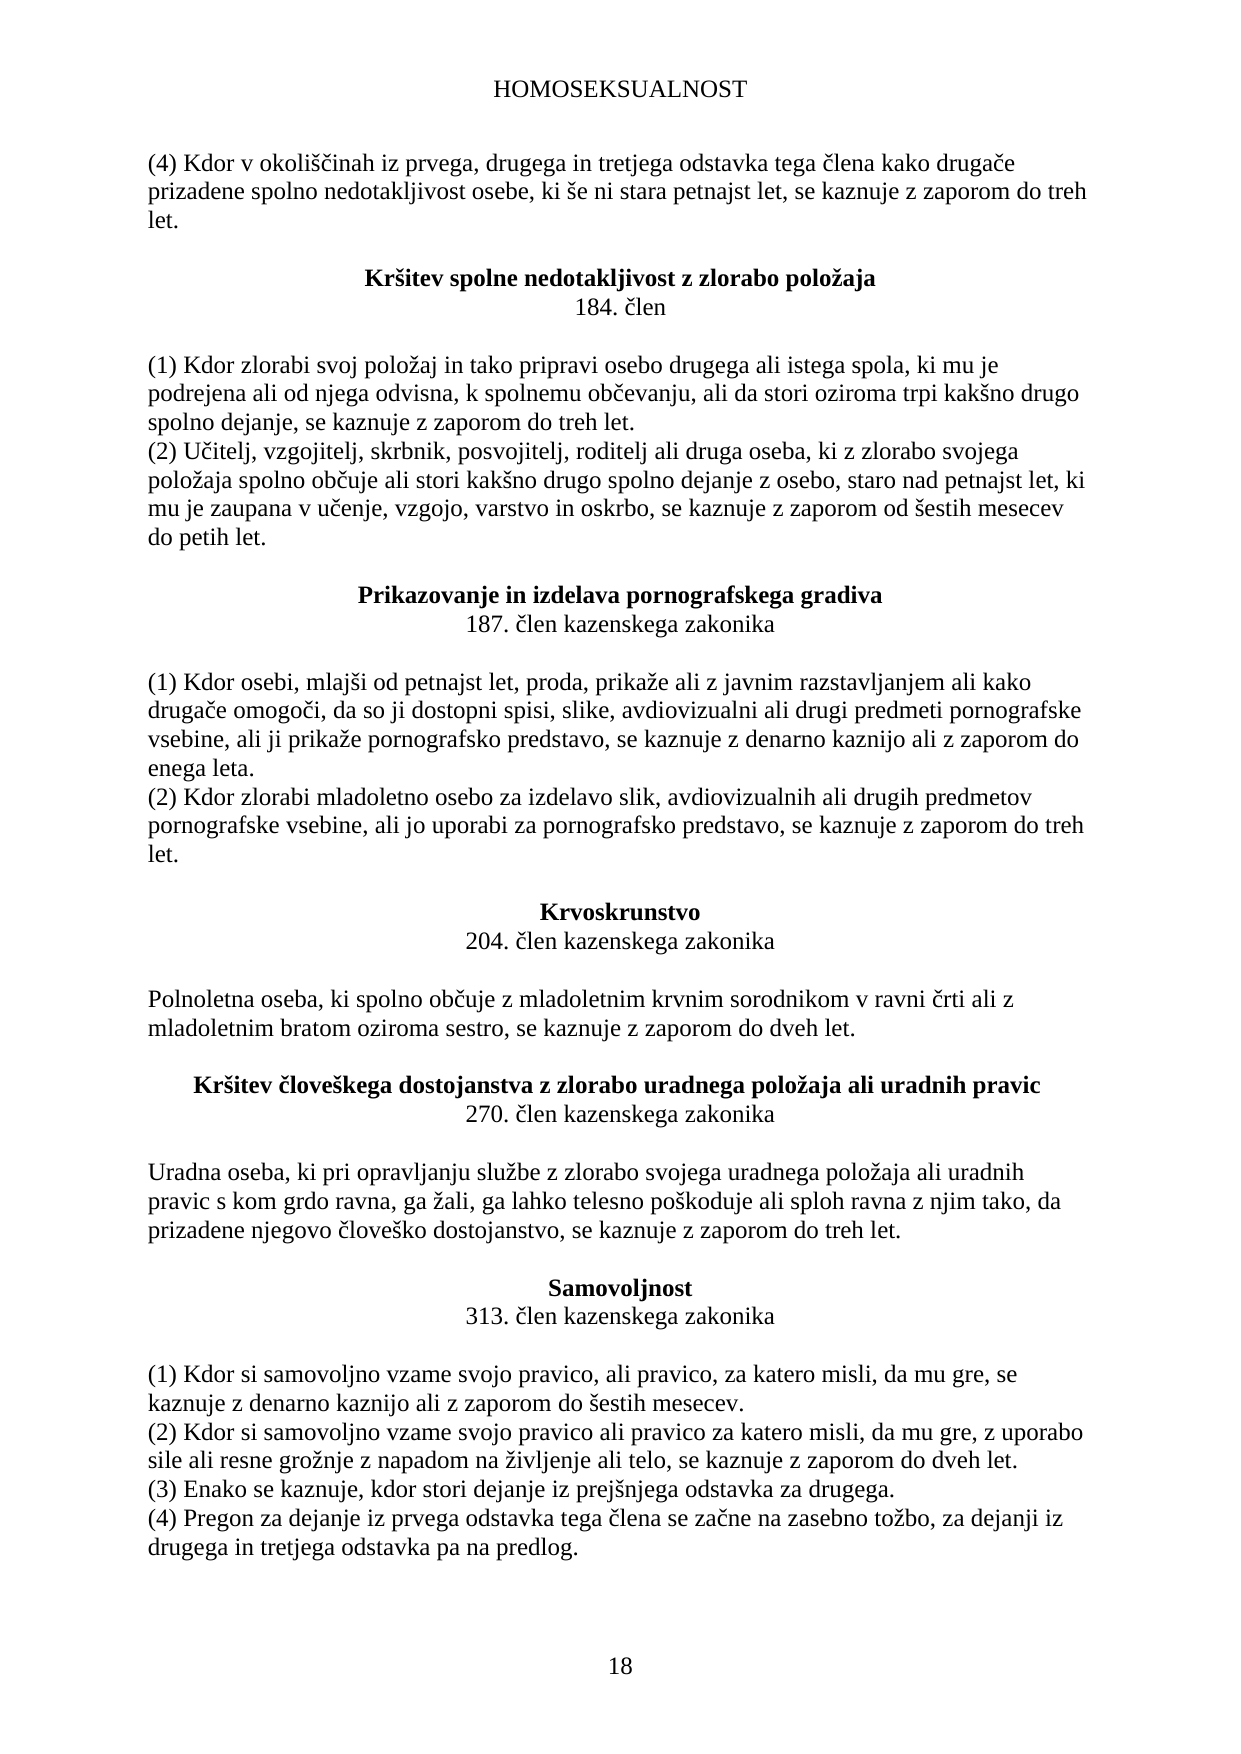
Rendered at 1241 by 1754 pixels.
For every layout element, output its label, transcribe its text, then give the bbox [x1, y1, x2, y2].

text Polnoletna oseba, ki spolno občuje z mladoletnim krvnim sorodnikom v ravni črti ali z mladoletnim bratom oziroma sestro, se kaznuje z zaporom do dveh let. [148, 984, 1092, 1041]
text Prikazovanje in izdelava pornografskega gradiva 187. člen kazenskega zakonika [148, 580, 1092, 638]
text Uradna oseba, ki pri opravljanju službe z zlorabo svojega uradnega položaja ali uradnih pravic s kom grdo ravna, ga žali, ga lahko telesno poškoduje ali sploh ravna z njim tako, da prizadene njegovo človeško dostojanstvo, se kaznuje z zaporom do treh let. [148, 1157, 1092, 1243]
text Kršitev spolne nedotakljivost z zlorabo položaja 184. člen [148, 263, 1092, 321]
text (1) Kdor si samovoljno vzame svojo pravico, ali pravico, za katero misli, da mu gre, se kaznuje z denarno kaznijo ali z zaporom do šestih mesecev. (2) Kdor si samovoljno vzame svojo pravico ali pravico za katero misli, da mu gre, z uporabo sile ali resne grožnje z napadom na življenje ali telo, se kaznuje z zaporom do dveh let. (3) Enako se kaznuje, kdor stori dejanje iz prejšnjega odstavka za drugega. (4) Pregon za dejanje iz prvega odstavka tega člena se začne na zasebno tožbo, za dejanji iz drugega in tretjega odstavka pa na predlog. [148, 1359, 1092, 1561]
text Samovoljnost 313. člen kazenskega zakonika [148, 1273, 1092, 1330]
text (1) Kdor zlorabi svoj položaj in tako pripravi osebo drugega ali istega spola, ki mu je podrejena ali od njega odvisna, k spolnemu občevanju, ali da stori oziroma trpi kakšno drugo spolno dejanje, se kaznuje z zaporom do treh let. (2) Učitelj, vzgojitelj, skrbnik, posvojitelj, roditelj ali druga oseba, ki z zlorabo svojega položaja spolno občuje ali stori kakšno drugo spolno dejanje z osebo, staro nad petnajst let, ki mu je zaupana v učenje, vzgojo, varstvo in oskrbo, se kaznuje z zaporom od šestih mesecev do petih let. [148, 350, 1092, 551]
text (1) Kdor osebi, mlajši od petnajst let, proda, prikaže ali z javnim razstavljanjem ali kako drugače omogoči, da so ji dostopni spisi, slike, avdiovizualni ali drugi predmeti pornografske vsebine, ali ji prikaže pornografsko predstavo, se kaznuje z denarno kaznijo ali z zaporom do enega leta. (2) Kdor zlorabi mladoletno osebo za izdelavo slik, avdiovizualnih ali drugih predmetov pornografske vsebine, ali jo uporabi za pornografsko predstavo, se kaznuje z zaporom do treh let. [148, 667, 1092, 868]
text (4) Kdor v okoliščinah iz prvega, drugega in tretjega odstavka tega člena kako drugače prizadene spolno nedotakljivost osebe, ki še ni stara petnajst let, se kaznuje z zaporom do treh let. [148, 148, 1092, 234]
text Kršitev človeškega dostojanstva z zlorabo uradnega položaja ali uradnih pravic 270. člen kazenskega zakonika [148, 1071, 1092, 1128]
text Krvoskrunstvo 204. člen kazenskega zakonika [148, 897, 1092, 955]
